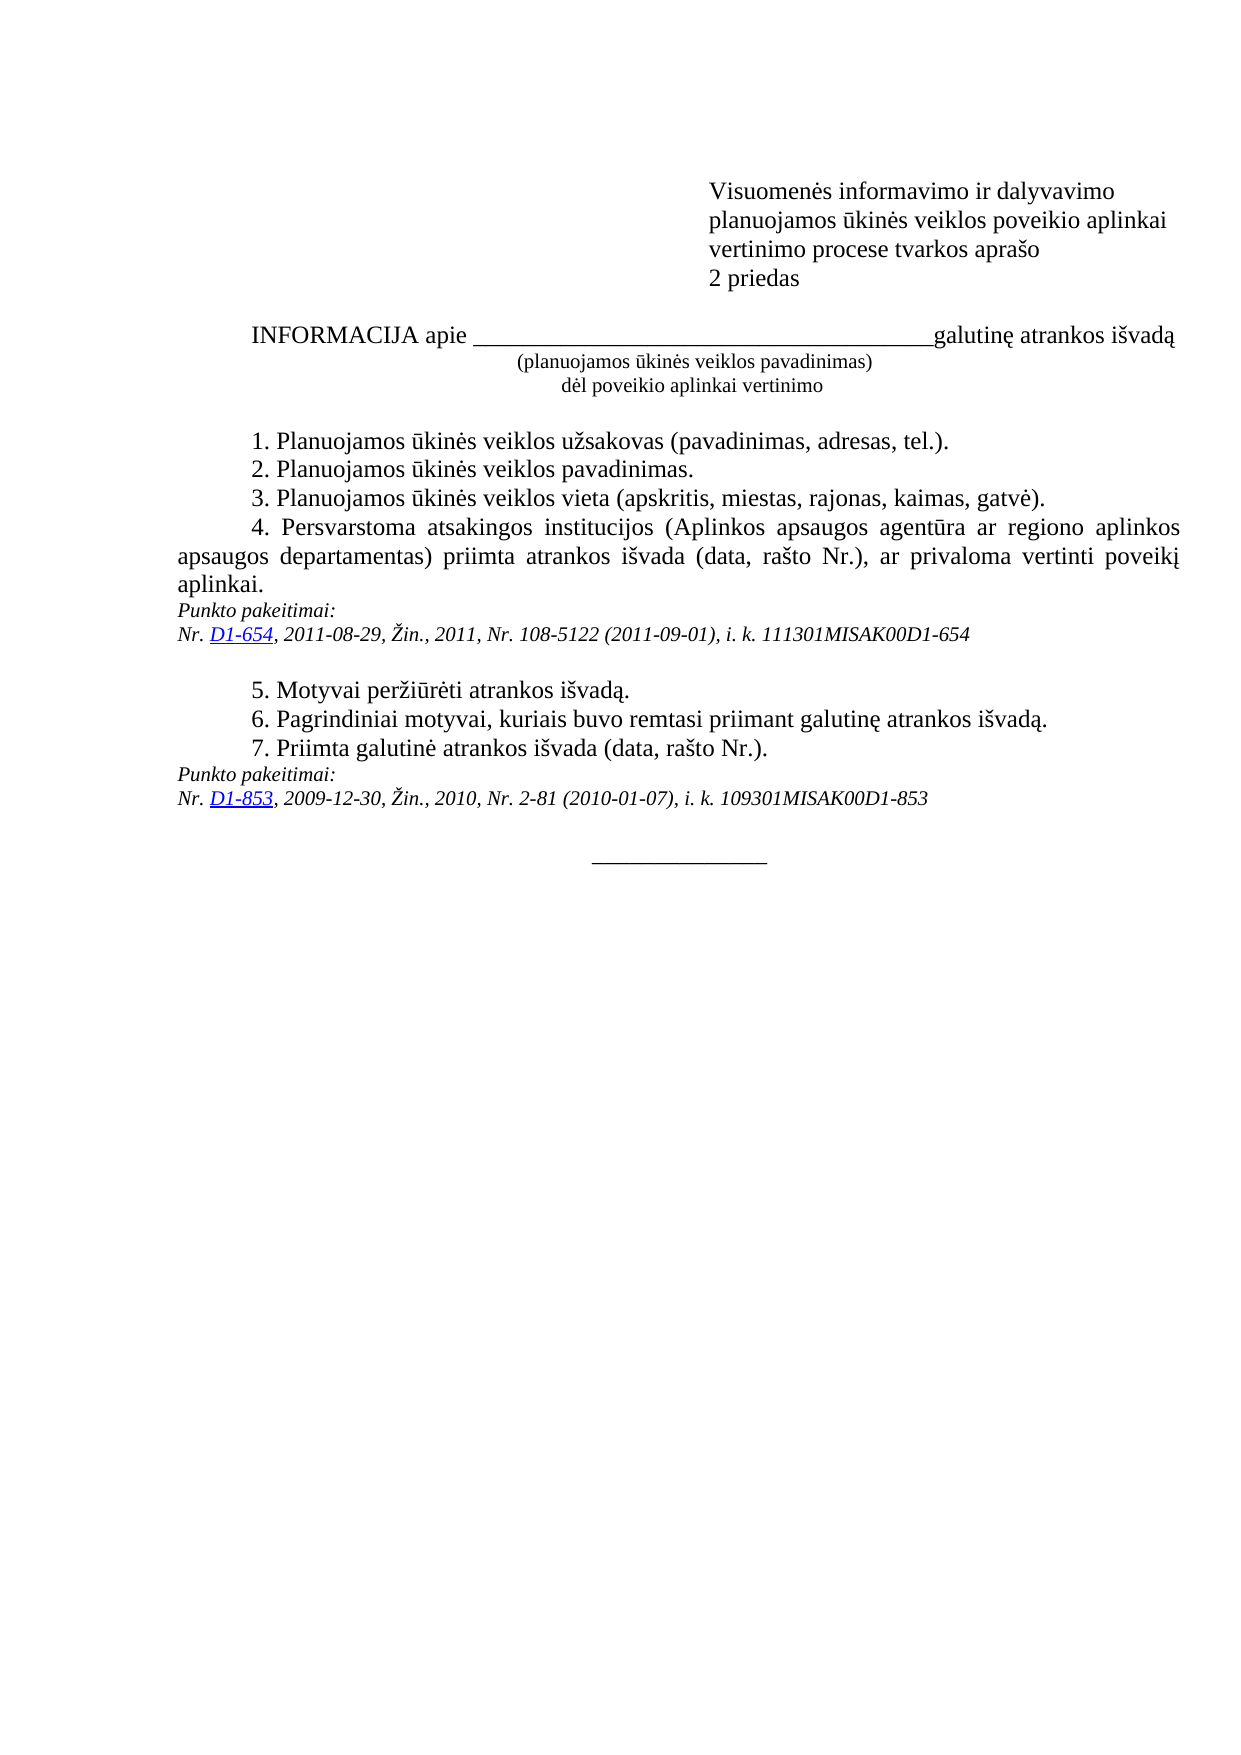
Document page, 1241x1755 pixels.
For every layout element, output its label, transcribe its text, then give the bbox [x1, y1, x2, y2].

text vertinimo procese tvarkos aprašo [177, 234, 1181, 263]
text 3. Planuojamos ūkinės veiklos vieta (apskritis, miestas, rajonas, kaimas, gatvė). [177, 483, 1181, 512]
text Punkto pakeitimai: [177, 598, 1181, 622]
text 5. Motyvai peržiūrėti atrankos išvadą. [177, 675, 1181, 704]
text (planuojamos ūkinės veiklos pavadinimas) [177, 349, 1181, 373]
text Visuomenės informavimo ir dalyvavimo [177, 176, 1181, 205]
text ______________ [177, 838, 1181, 867]
text 1. Planuojamos ūkinės veiklos užsakovas (pavadinimas, adresas, tel.). [177, 426, 1181, 454]
text 7. Priimta galutinė atrankos išvada (data, rašto Nr.). [177, 733, 1181, 761]
text 2 priedas [177, 263, 1181, 291]
text 4. Persvarstoma atsakingos institucijos (Aplinkos apsaugos agentūra ar regiono aplinkos apsaugos departamentas) priimta atrankos išvada (data, rašto Nr.), ar privaloma vertinti poveikį aplinkai. [177, 512, 1181, 598]
text planuojamos ūkinės veiklos poveikio aplinkai [177, 205, 1181, 234]
text dėl poveikio aplinkai vertinimo [177, 373, 1181, 397]
text 2. Planuojamos ūkinės veiklos pavadinimas. [177, 454, 1181, 483]
text INFORMACIJA apie galutinę atrankos išvadą [177, 320, 1181, 349]
text Punkto pakeitimai: [177, 761, 1181, 786]
text Nr. D1-654, 2011-08-29, Žin., 2011, Nr. 108-5122 (2011-09-01), i. k. 111301MISAK00D1-654 [177, 622, 1181, 646]
text 6. Pagrindiniai motyvai, kuriais buvo remtasi priimant galutinę atrankos išvadą. [177, 704, 1181, 733]
text Nr. D1-853, 2009-12-30, Žin., 2010, Nr. 2-81 (2010-01-07), i. k. 109301MISAK00D1-853 [177, 786, 1181, 809]
